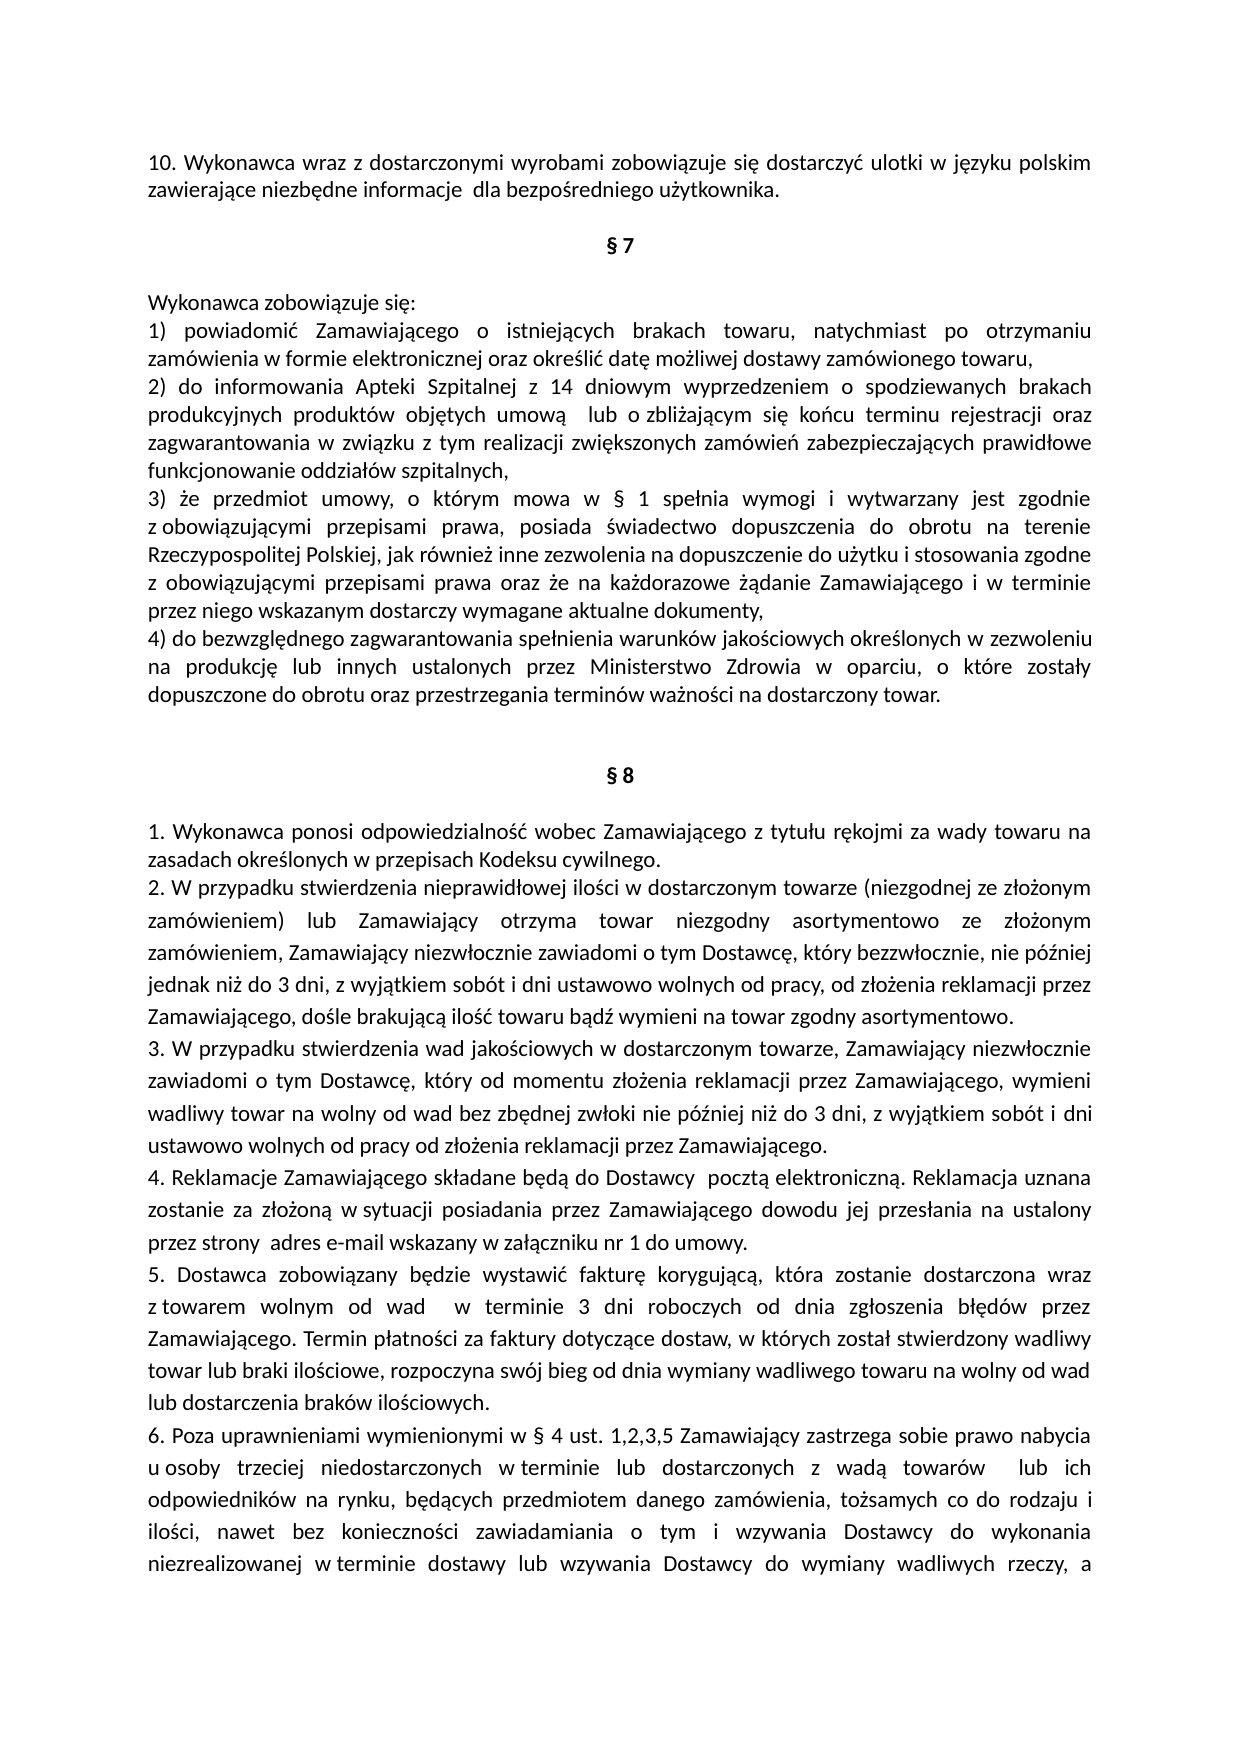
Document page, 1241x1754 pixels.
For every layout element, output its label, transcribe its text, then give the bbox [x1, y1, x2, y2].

text 4. Reklamacje Zamawiającego składane będą do Dostawcy pocztą elektroniczną. Reklamacja uznana zostanie za złożoną w sytuacji posiadania przez Zamawiającego dowodu jej przesłania na ustalony przez strony adres e-mail wskazany w załączniku nr 1 do umowy. [148, 1163, 1093, 1256]
text § 8 [148, 761, 1093, 789]
text § 7 [148, 232, 1093, 260]
text 3) że przedmiot umowy, o którym mowa w § 1 spełnia wymogi i wytwarzany jest zgodnie z obowiązującymi przepisami prawa, posiada świadectwo dopuszczenia do obrotu na terenie Rzeczypospolitej Polskiej, jak również inne zezwolenia na dopuszczenie do użytku i stosowania zgodne z obowiązującymi przepisami prawa oraz że na każdorazowe żądanie Zamawiającego i w terminie przez niego wskazanym dostarczy wymagane aktualne dokumenty, [148, 484, 1093, 624]
text 6. Poza uprawnieniami wymienionymi w § 4 ust. 1,2,3,5 Zamawiający zastrzega sobie prawo nabycia u osoby trzeciej niedostarczonych w terminie lub dostarczonych z wadą towarów lub ich odpowiedników na rynku, będących przedmiotem danego zamówienia, tożsamych co do rodzaju i ilości, nawet bez konieczności zawiadamiania o tym i wzywania Dostawcy do wykonania niezrealizowanej w terminie dostawy lub wzywania Dostawcy do wymiany wadliwych rzeczy, a [148, 1421, 1093, 1577]
text 10. Wykonawca wraz z dostarczonymi wyrobami zobowiązuje się dostarczyć ulotki w języku polskim zawierające niezbędne informacje dla bezpośredniego użytkownika. [148, 148, 1093, 204]
text 3. W przypadku stwierdzenia wad jakościowych w dostarczonym towarze, Zamawiający niezwłocznie zawiadomi o tym Dostawcę, który od momentu złożenia reklamacji przez Zamawiającego, wymieni wadliwy towar na wolny od wad bez zbędnej zwłoki nie później niż do 3 dni, z wyjątkiem sobót i dni ustawowo wolnych od pracy od złożenia reklamacji przez Zamawiającego. [148, 1034, 1093, 1159]
text 5. Dostawca zobowiązany będzie wystawić fakturę korygującą, która zostanie dostarczona wraz z towarem wolnym od wad w terminie 3 dni roboczych od dnia zgłoszenia błędów przez Zamawiającego. Termin płatności za faktury dotyczące dostaw, w których został stwierdzony wadliwy towar lub braki ilościowe, rozpoczyna swój bieg od dnia wymiany wadliwego towaru na wolny od wad lub dostarczenia braków ilościowych. [148, 1260, 1093, 1417]
text 1) powiadomić Zamawiającego o istniejących brakach towaru, natychmiast po otrzymaniu zamówienia w formie elektronicznej oraz określić datę możliwej dostawy zamówionego towaru, [148, 316, 1093, 372]
text 2) do informowania Apteki Szpitalnej z 14 dniowym wyprzedzeniem o spodziewanych brakach produkcyjnych produktów objętych umową lub o zbliżającym się końcu terminu rejestracji oraz zagwarantowania w związku z tym realizacji zwiększonych zamówień zabezpieczających prawidłowe funkcjonowanie oddziałów szpitalnych, [148, 372, 1093, 484]
text Wykonawca zobowiązuje się: [148, 288, 1093, 316]
text 2. W przypadku stwierdzenia nieprawidłowej ilości w dostarczonym towarze (niezgodnej ze złożonym zamówieniem) lub Zamawiający otrzyma towar niezgodny asortymentowo ze złożonym zamówieniem, Zamawiający niezwłocznie zawiadomi o tym Dostawcę, który bezzwłocznie, nie później jednak niż do 3 dni, z wyjątkiem sobót i dni ustawowo wolnych od pracy, od złożenia reklamacji przez Zamawiającego, dośle brakującą ilość towaru bądź wymieni na towar zgodny asortymentowo. [148, 873, 1093, 1030]
text 1. Wykonawca ponosi odpowiedzialność wobec Zamawiającego z tytułu rękojmi za wady towaru na zasadach określonych w przepisach Kodeksu cywilnego. [148, 817, 1093, 873]
text 4) do bezwzględnego zagwarantowania spełnienia warunków jakościowych określonych w zezwoleniu na produkcję lub innych ustalonych przez Ministerstwo Zdrowia w oparciu, o które zostały dopuszczone do obrotu oraz przestrzegania terminów ważności na dostarczony towar. [148, 624, 1093, 708]
